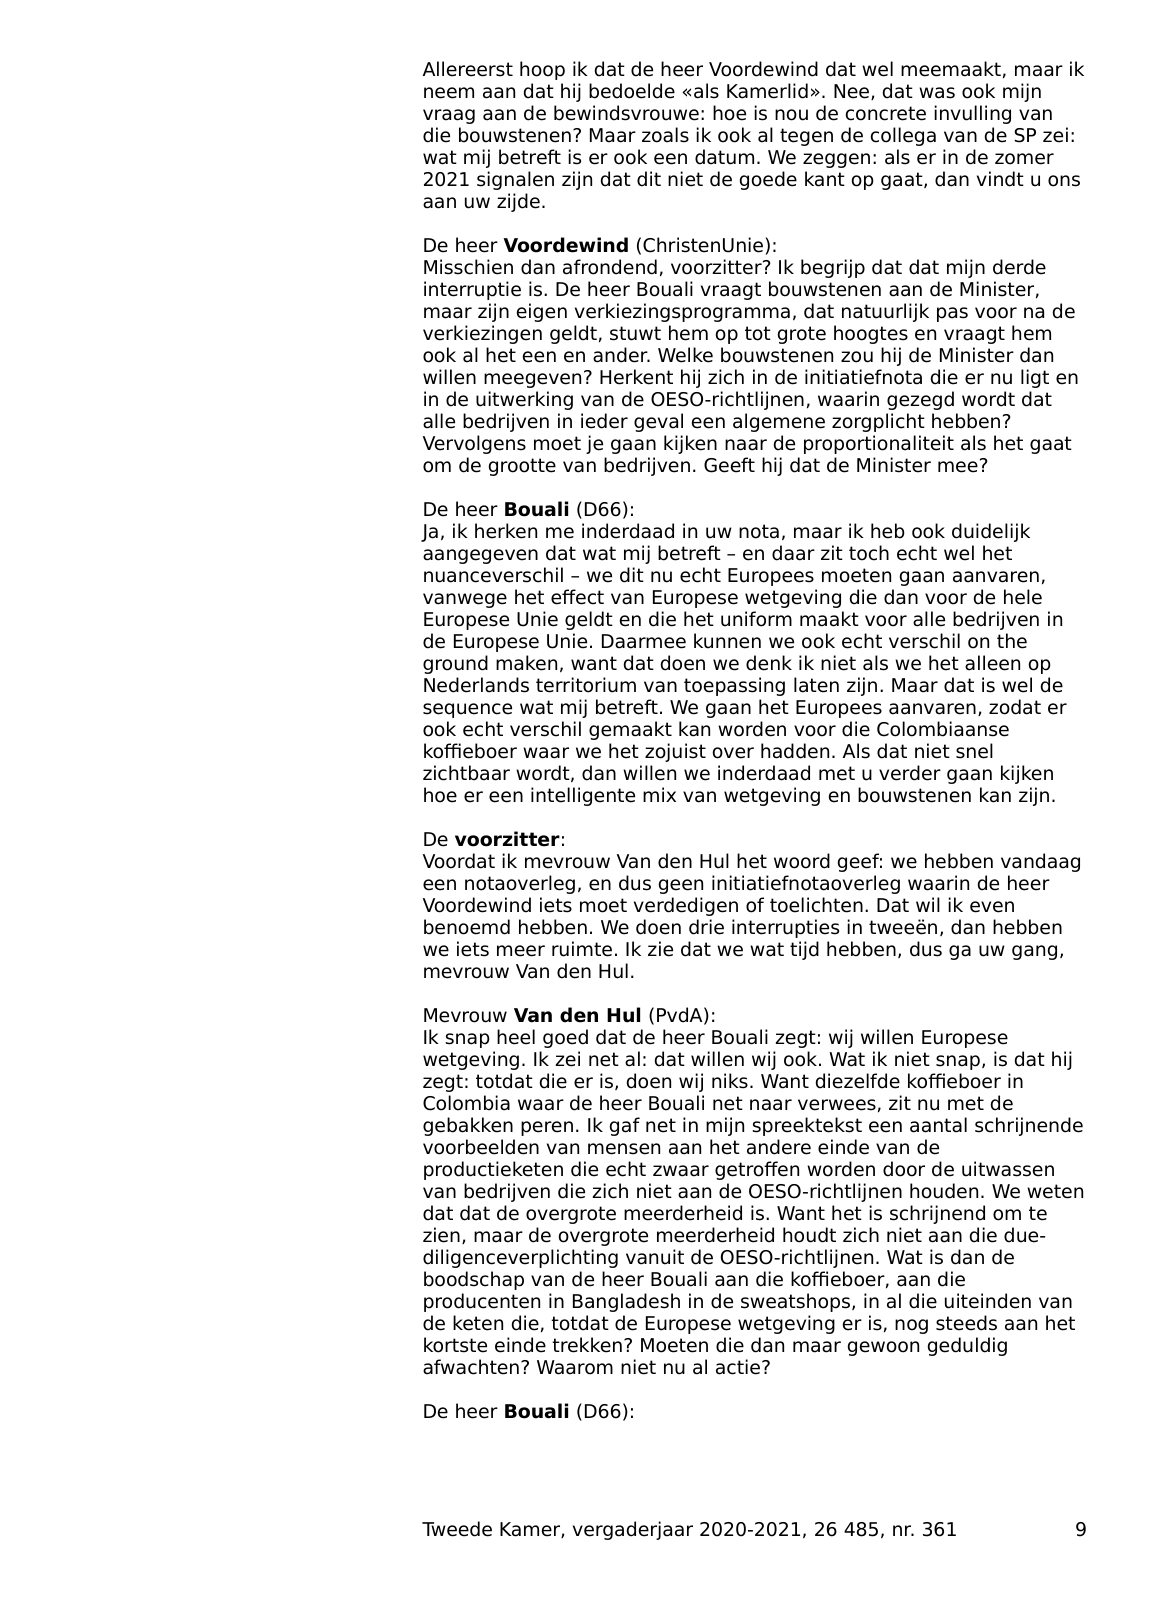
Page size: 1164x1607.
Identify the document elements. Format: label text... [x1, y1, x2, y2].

text Ja, ik herken me inderdaad in uw nota, maar ik heb ook duidelijk aangegeven dat wat mij betreft – en daar zit toch echt wel het nuanceverschil – we dit nu echt Europees moeten gaan aanvaren, vanwege het effect van Europese wetgeving die dan voor de hele Europese Unie geldt en die het uniform maakt voor alle bedrijven in de Europese Unie. Daarmee kunnen we ook echt verschil on the ground maken, want dat doen we denk ik niet als we het alleen op Nederlands territorium van toepassing laten zijn. Maar dat is wel de sequence wat mij betreft. We gaan het Europees aanvaren, zodat er ook echt verschil gemaakt kan worden voor die Colombiaanse koffieboer waar we het zojuist over hadden. Als dat niet snel zichtbaar wordt, dan willen we inderdaad met u verder gaan kijken hoe er een intelligente mix van wetgeving en bouwstenen kan zijn. [422, 521, 1087, 807]
text Misschien dan afrondend, voorzitter? Ik begrijp dat dat mijn derde interruptie is. De heer Bouali vraagt bouwstenen aan de Minister, maar zijn eigen verkiezingsprogramma, dat natuurlijk pas voor na de verkiezingen geldt, stuwt hem op tot grote hoogtes en vraagt hem ook al het een en ander. Welke bouwstenen zou hij de Minister dan willen meegeven? Herkent hij zich in de initiatiefnota die er nu ligt en in de uitwerking van de OESO-richtlijnen, waarin gezegd wordt dat alle bedrijven in ieder geval een algemene zorgplicht hebben? Vervolgens moet je gaan kijken naar de proportionaliteit als het gaat om de grootte van bedrijven. Geeft hij dat de Minister mee? [422, 257, 1087, 477]
text Mevrouw Van den Hul (PvdA): [422, 1005, 1087, 1027]
text Voordat ik mevrouw Van den Hul het woord geef: we hebben vandaag een notaoverleg, en dus geen initiatiefnotaoverleg waarin de heer Voordewind iets moet verdedigen of toelichten. Dat wil ik even benoemd hebben. We doen drie interrupties in tweeën, dan hebben we iets meer ruimte. Ik zie dat we wat tijd hebben, dus ga uw gang, mevrouw Van den Hul. [422, 851, 1087, 983]
text De heer Voordewind (ChristenUnie): [422, 235, 1087, 257]
text De voorzitter: [422, 829, 1087, 851]
text Ik snap heel goed dat de heer Bouali zegt: wij willen Europese wetgeving. Ik zei net al: dat willen wij ook. Wat ik niet snap, is dat hij zegt: totdat die er is, doen wij niks. Want diezelfde koffieboer in Colombia waar de heer Bouali net naar verwees, zit nu met de gebakken peren. Ik gaf net in mijn spreektekst een aantal schrijnende voorbeelden van mensen aan het andere einde van de productieketen die echt zwaar getroffen worden door de uitwassen van bedrijven die zich niet aan de OESO-richtlijnen houden. We weten dat dat de overgrote meerderheid is. Want het is schrijnend om te zien, maar de overgrote meerderheid houdt zich niet aan die due-diligenceverplichting vanuit de OESO-richtlijnen. Wat is dan de boodschap van de heer Bouali aan die koffieboer, aan die producenten in Bangladesh in de sweatshops, in al die uiteinden van de keten die, totdat de Europese wetgeving er is, nog steeds aan het kortste einde trekken? Moeten die dan maar gewoon geduldig afwachten? Waarom niet nu al actie? [422, 1027, 1087, 1379]
text De heer Bouali (D66): [422, 499, 1087, 521]
text De heer Bouali (D66): [422, 1401, 1087, 1423]
text Allereerst hoop ik dat de heer Voordewind dat wel meemaakt, maar ik neem aan dat hij bedoelde «als Kamerlid». Nee, dat was ook mijn vraag aan de bewindsvrouwe: hoe is nou de concrete invulling van die bouwstenen? Maar zoals ik ook al tegen de collega van de SP zei: wat mij betreft is er ook een datum. We zeggen: als er in de zomer 2021 signalen zijn dat dit niet de goede kant op gaat, dan vindt u ons aan uw zijde. [422, 59, 1087, 213]
